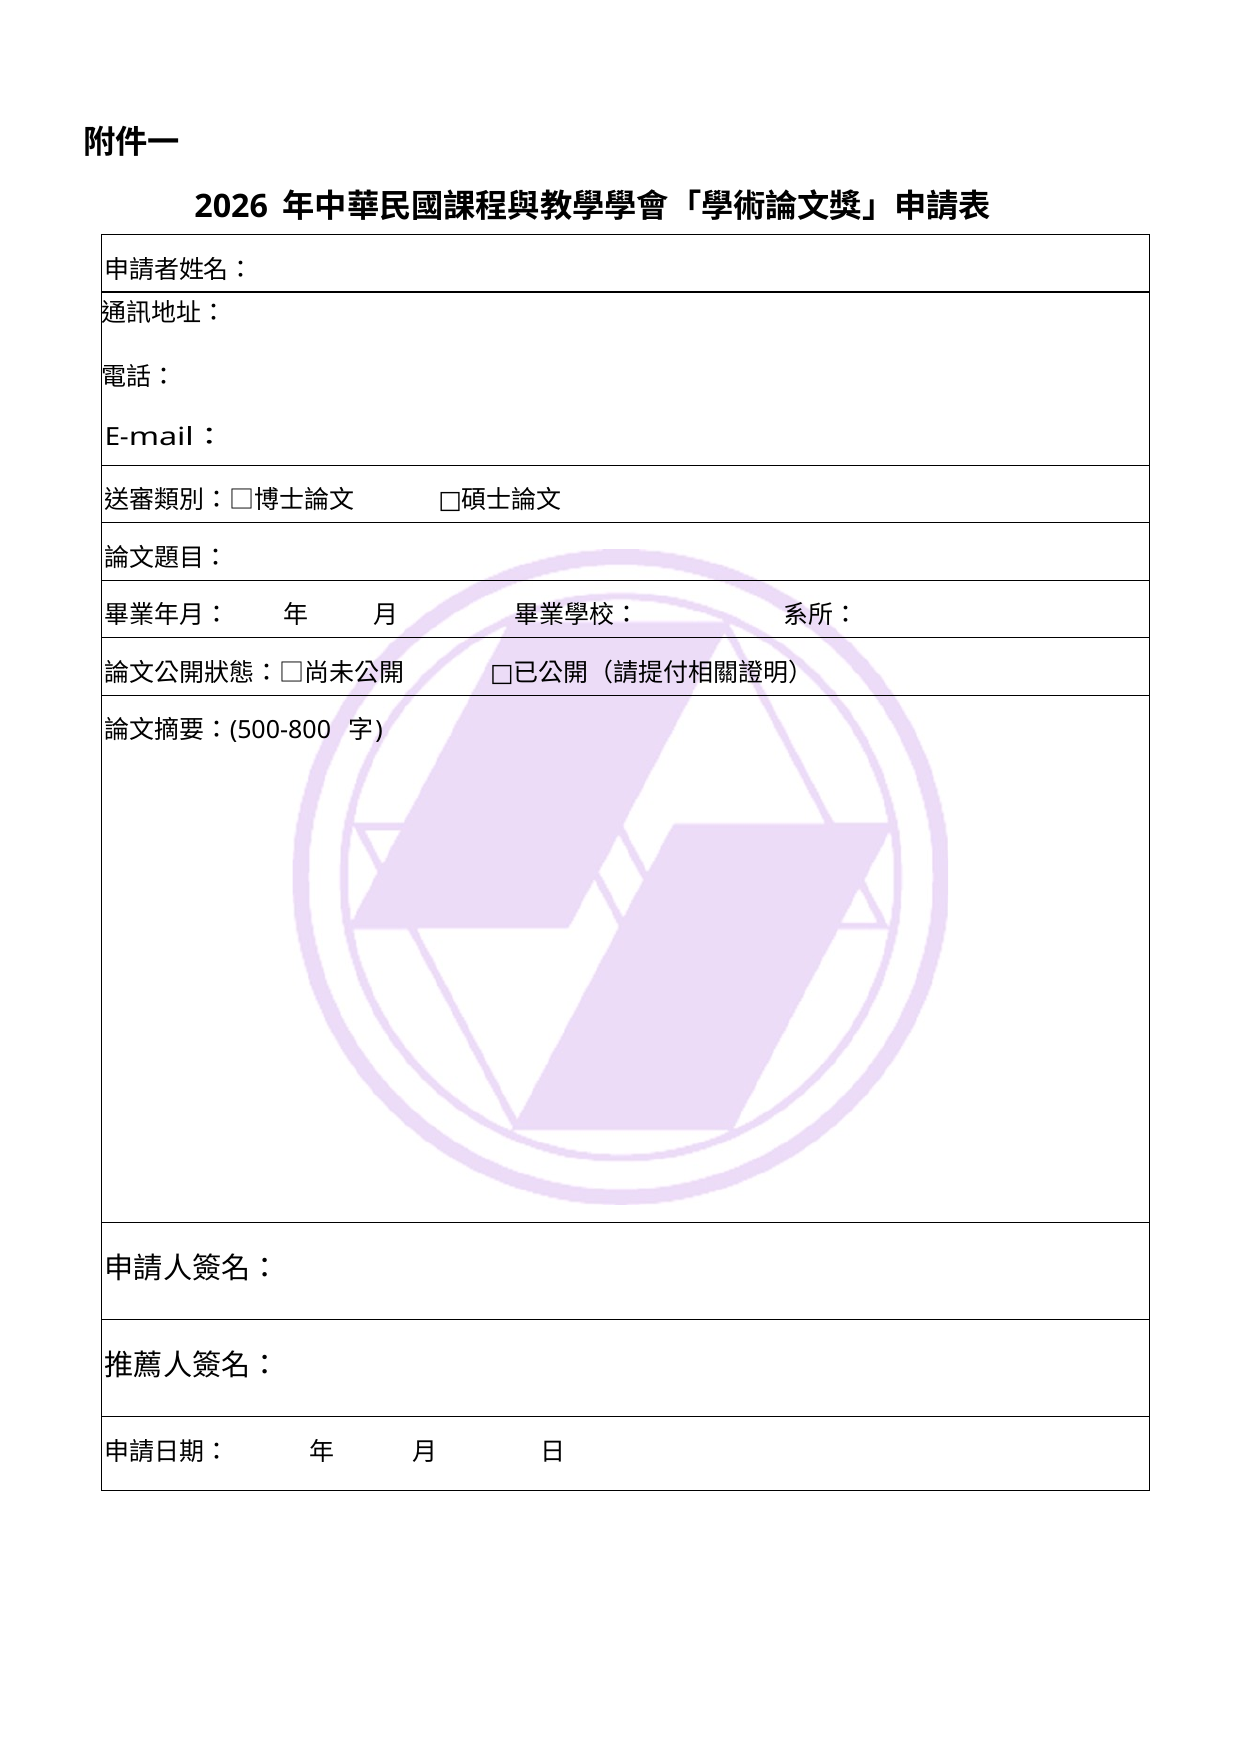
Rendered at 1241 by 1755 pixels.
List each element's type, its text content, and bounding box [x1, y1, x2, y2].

table_cell 論文摘要：(500-800 字) [102, 696, 1149, 1222]
table_cell 畢業年月： 年 月 畢業學校： 系所： [102, 581, 292, 637]
table_cell 申請日期： 年 月 日 [102, 1417, 1149, 1490]
table_cell 論文公開狀態：□尚未公開 □已公開（請提付相關證明） [102, 638, 292, 694]
table_cell 申請人簽名： [102, 1223, 1149, 1319]
text 附件一 [83, 106, 1109, 166]
table_cell 推薦人簽名： [102, 1320, 1149, 1416]
table_cell 論文公開狀態：□尚未公開 □已公開（請提付相關證明） [949, 638, 1149, 694]
table_cell 畢業年月： 年 月 畢業學校： 系所： [949, 581, 1149, 637]
table_cell 通訊地址： 電話： E-mail： [102, 293, 1149, 464]
text 2026 年中華民國課程與教學學會「學術論文獎」申請表 [186, 170, 1109, 229]
table_cell 論文題目： [102, 523, 1149, 579]
table_cell 送審類別：□博士論文 □碩士論文 [102, 466, 1149, 522]
table_header 申請者姓名： [102, 235, 1149, 291]
